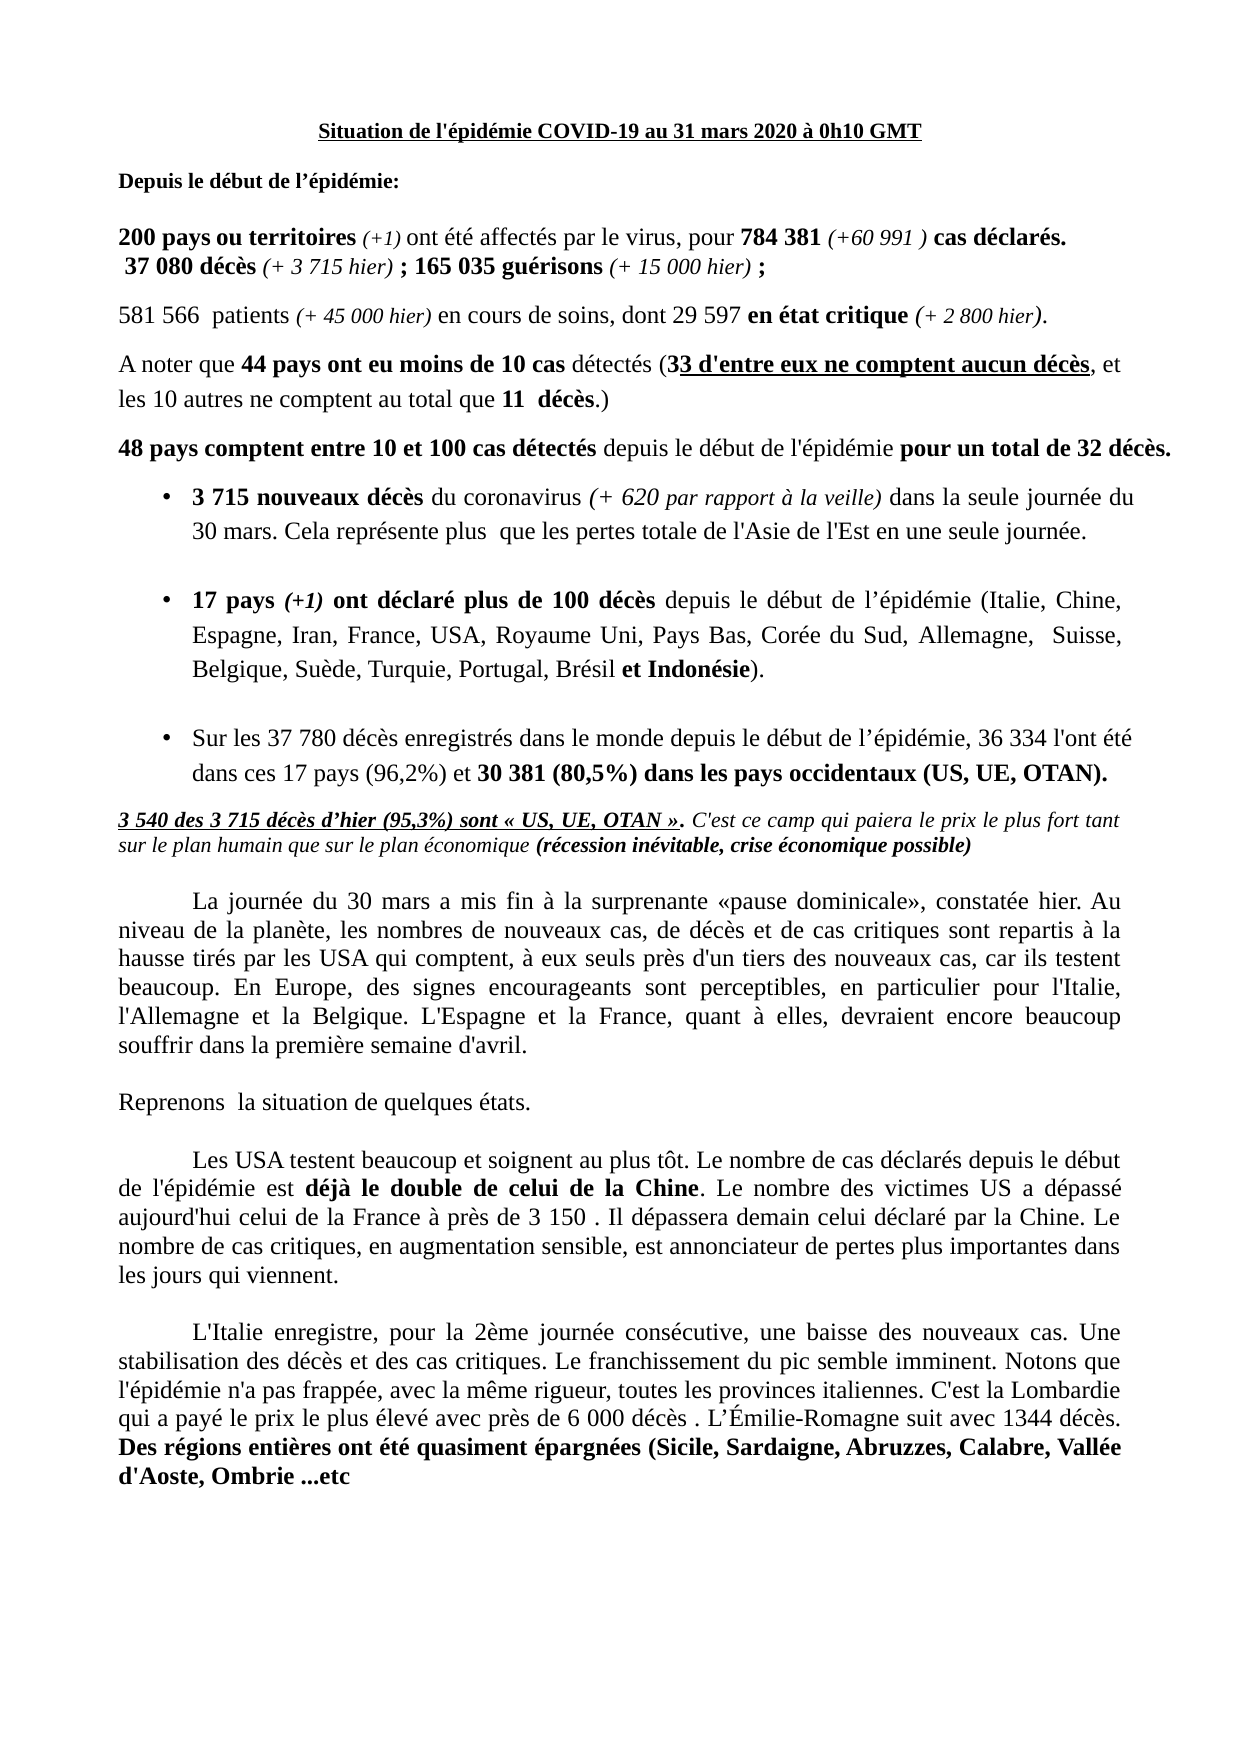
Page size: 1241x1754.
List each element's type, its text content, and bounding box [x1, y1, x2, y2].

text 581 566 patients (+ 45 000 hier) en cours de soins, dont 29 597 en état critique (+ 2 800 hier). [118, 300, 1181, 329]
text La journée du 30 mars a mis fin à la surprenante «pause dominicale», constatée hier. Au niveau de la planète, les nombres de nouveaux cas, de décès et de cas critiques sont repartis à la hausse tirés par les USA qui comptent, à eux seuls près d'un tiers des nouveaux cas, car ils testent beaucoup. En Europe, des signes encourageants sont perceptibles, en particulier pour l'Italie, l'Allemagne et la Belgique. L'Espagne et la France, quant à elles, devraient encore beaucoup souffrir dans la première semaine d'avril. [118, 886, 1122, 1058]
text Reprenons la situation de quelques états. [118, 1087, 1122, 1116]
list 3 715 nouveaux décès du coronavirus (+ 620 par rapport à la veille) dans la seule journée du 30 mars. Cela représente plus que les pertes totale de l'Asie de l'Est en une seule journée. [162, 482, 1134, 545]
text Situation de l'épidémie COVID-19 au 31 mars 2020 à 0h10 GMT [118, 118, 1122, 143]
text Depuis le début de l’épidémie: [118, 168, 1122, 194]
text 48 pays comptent entre 10 et 100 cas détectés depuis le début de l'épidémie pour un total de 32 décès. [118, 433, 1175, 462]
list Sur les 37 780 décès enregistrés dans le monde depuis le début de l’épidémie, 36 334 l'ont été dans ces 17 pays (96,2%) et 30 381 (80,5%) dans les pays occidentaux (US, UE, OTAN). [162, 723, 1134, 787]
text 37 080 décès (+ 3 715 hier) ; 165 035 guérisons (+ 15 000 hier) ; [118, 251, 1140, 280]
text 3 540 des 3 715 décès d’hier (95,3%) sont « US, UE, OTAN ». C'est ce camp qui paiera le prix le plus fort tant sur le plan humain que sur le plan économique (récession inévitable, crise économique possible) [118, 807, 1122, 857]
text 200 pays ou territoires (+1) ont été affectés par le virus, pour 784 381 (+60 991 ) cas déclarés. [118, 222, 1122, 251]
text L'Italie enregistre, pour la 2ème journée consécutive, une baisse des nouveaux cas. Une stabilisation des décès et des cas critiques. Le franchissement du pic semble imminent. Notons que l'épidémie n'a pas frappée, avec la même rigueur, toutes les provinces italiennes. C'est la Lombardie qui a payé le prix le plus élevé avec près de 6 000 décès . L’Émilie-Romagne suit avec 1344 décès. Des régions entières ont été quasiment épargnées (Sicile, Sardaigne, Abruzzes, Calabre, Vallée d'Aoste, Ombrie ...etc [118, 1317, 1122, 1490]
list 17 pays (+1) ont déclaré plus de 100 décès depuis le début de l’épidémie (Italie, Chine, Espagne, Iran, France, USA, Royaume Uni, Pays Bas, Corée du Sud, Allemagne, Suisse, Belgique, Suède, Turquie, Portugal, Brésil et Indonésie). [162, 585, 1122, 683]
text A noter que 44 pays ont eu moins de 10 cas détectés (33 d'entre eux ne comptent aucun décès, et les 10 autres ne comptent au total que 11 décès.) [118, 349, 1122, 413]
text Les USA testent beaucoup et soignent au plus tôt. Le nombre de cas déclarés depuis le début de l'épidémie est déjà le double de celui de la Chine. Le nombre des victimes US a dépassé aujourd'hui celui de la France à près de 3 150 . Il dépassera demain celui déclaré par la Chine. Le nombre de cas critiques, en augmentation sensible, est annonciateur de pertes plus importantes dans les jours qui viennent. [118, 1145, 1122, 1288]
